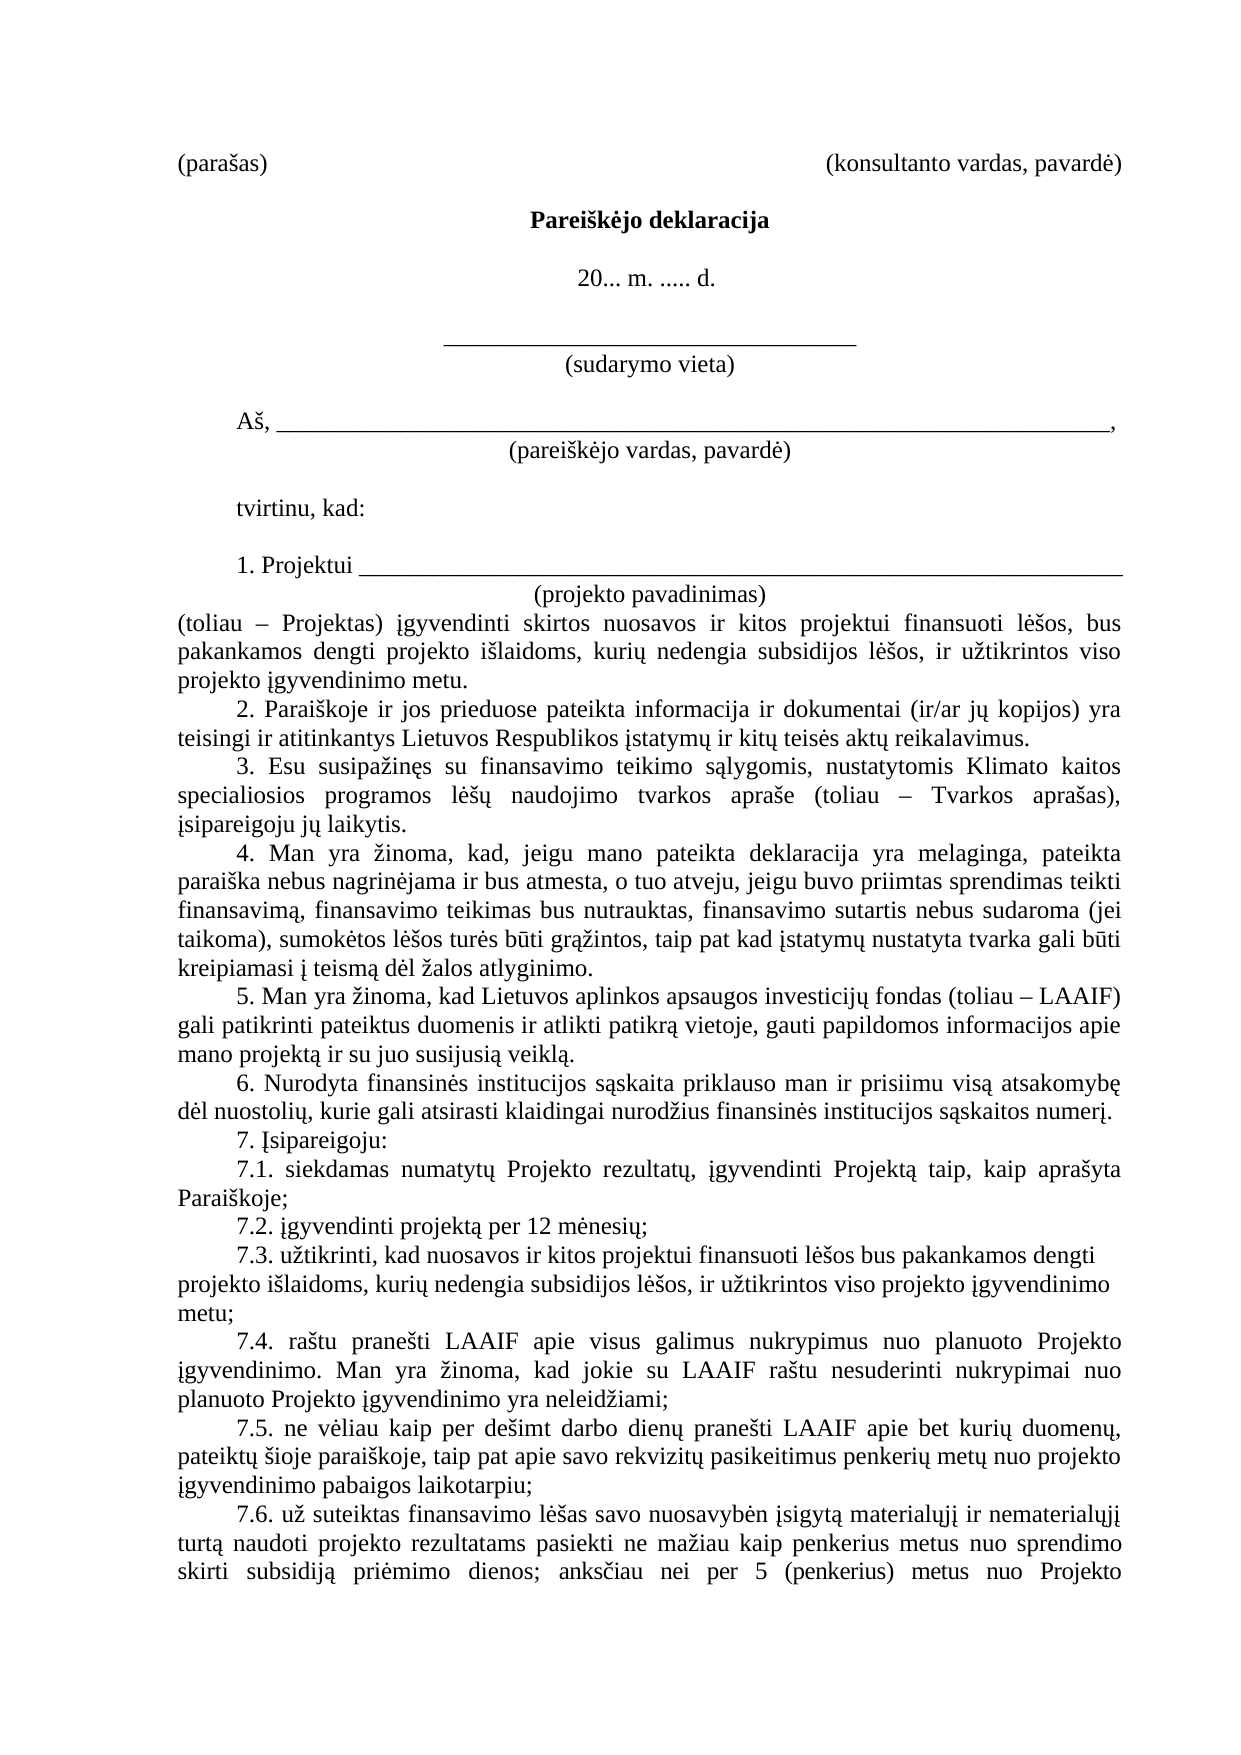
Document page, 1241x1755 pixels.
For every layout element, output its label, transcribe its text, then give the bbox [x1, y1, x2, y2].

text _________________________________ [177, 320, 1122, 349]
text 7.2. įgyvendinti projektą per 12 mėnesių; [177, 1211, 1122, 1240]
text tvirtinu, kad: [177, 493, 1122, 521]
text 1. Projektui [177, 550, 1122, 579]
text 3. Esu susipažinęs su finansavimo teikimo sąlygomis, nustatytomis Klimato kaitos specialiosios programos lėšų naudojimo tvarkos apraše (toliau – Tvarkos aprašas), įsipareigoju jų laikytis. [177, 751, 1122, 838]
text (sudarymo vieta) [177, 349, 1122, 378]
text Pareiškėjo deklaracija [177, 205, 1122, 234]
text 7.5. ne vėliau kaip per dešimt darbo dienų pranešti LAAIF apie bet kurių duomenų, pateiktų šioje paraiškoje, taip pat apie savo rekvizitų pasikeitimus penkerių metų nuo projekto įgyvendinimo pabaigos laikotarpiu; [177, 1413, 1122, 1499]
text (pareiškėjo vardas, pavardė) [177, 435, 1122, 464]
text 4. Man yra žinoma, kad, jeigu mano pateikta deklaracija yra melaginga, pateikta paraiška nebus nagrinėjama ir bus atmesta, o tuo atveju, jeigu buvo priimtas sprendimas teikti finansavimą, finansavimo teikimas bus nutrauktas, finansavimo sutartis nebus sudaroma (jei taikoma), sumokėtos lėšos turės būti grąžintos, taip pat kad įstatymų nustatyta tvarka gali būti kreipiamasi į teismą dėl žalos atlyginimo. [177, 838, 1122, 981]
text 6. Nurodyta finansinės institucijos sąskaita priklauso man ir prisiimu visą atsakomybę dėl nuostolių, kurie gali atsirasti klaidingai nurodžius finansinės institucijos sąskaitos numerį. [177, 1068, 1122, 1125]
text 7.3. užtikrinti, kad nuosavos ir kitos projektui finansuoti lėšos bus pakankamos dengti projekto išlaidoms, kurių nedengia subsidijos lėšos, ir užtikrintos viso projekto įgyvendinimo metu; [177, 1240, 1122, 1326]
text 7.6. už suteiktas finansavimo lėšas savo nuosavybėn įsigytą materialųjį ir nematerialųjį turtą naudoti projekto rezultatams pasiekti ne mažiau kaip penkerius metus nuo sprendimo skirti subsidiją priėmimo dienos; anksčiau nei per 5 (penkerius) metus nuo Projekto [177, 1499, 1122, 1585]
text Aš, , [177, 406, 1122, 435]
text (projekto pavadinimas) [177, 579, 1122, 608]
text (parašas) (konsultanto vardas, pavardė) [177, 148, 1122, 176]
text 7.4. raštu pranešti LAAIF apie visus galimus nukrypimus nuo planuoto Projekto įgyvendinimo. Man yra žinoma, kad jokie su LAAIF raštu nesuderinti nukrypimai nuo planuoto Projekto įgyvendinimo yra neleidžiami; [177, 1326, 1122, 1413]
text 7. Įsipareigoju: [177, 1125, 1122, 1154]
text (toliau – Projektas) įgyvendinti skirtos nuosavos ir kitos projektui finansuoti lėšos, bus pakankamos dengti projekto išlaidoms, kurių nedengia subsidijos lėšos, ir užtikrintos viso projekto įgyvendinimo metu. [177, 608, 1122, 694]
text 5. Man yra žinoma, kad Lietuvos aplinkos apsaugos investicijų fondas (toliau – LAAIF) gali patikrinti pateiktus duomenis ir atlikti patikrą vietoje, gauti papildomos informacijos apie mano projektą ir su juo susijusią veiklą. [177, 981, 1122, 1068]
text 2. Paraiškoje ir jos prieduose pateikta informacija ir dokumentai (ir/ar jų kopijos) yra teisingi ir atitinkantys Lietuvos Respublikos įstatymų ir kitų teisės aktų reikalavimus. [177, 694, 1122, 751]
text 20... m. ..... d. [177, 263, 1122, 291]
text 7.1. siekdamas numatytų Projekto rezultatų, įgyvendinti Projektą taip, kaip aprašyta Paraiškoje; [177, 1154, 1122, 1211]
